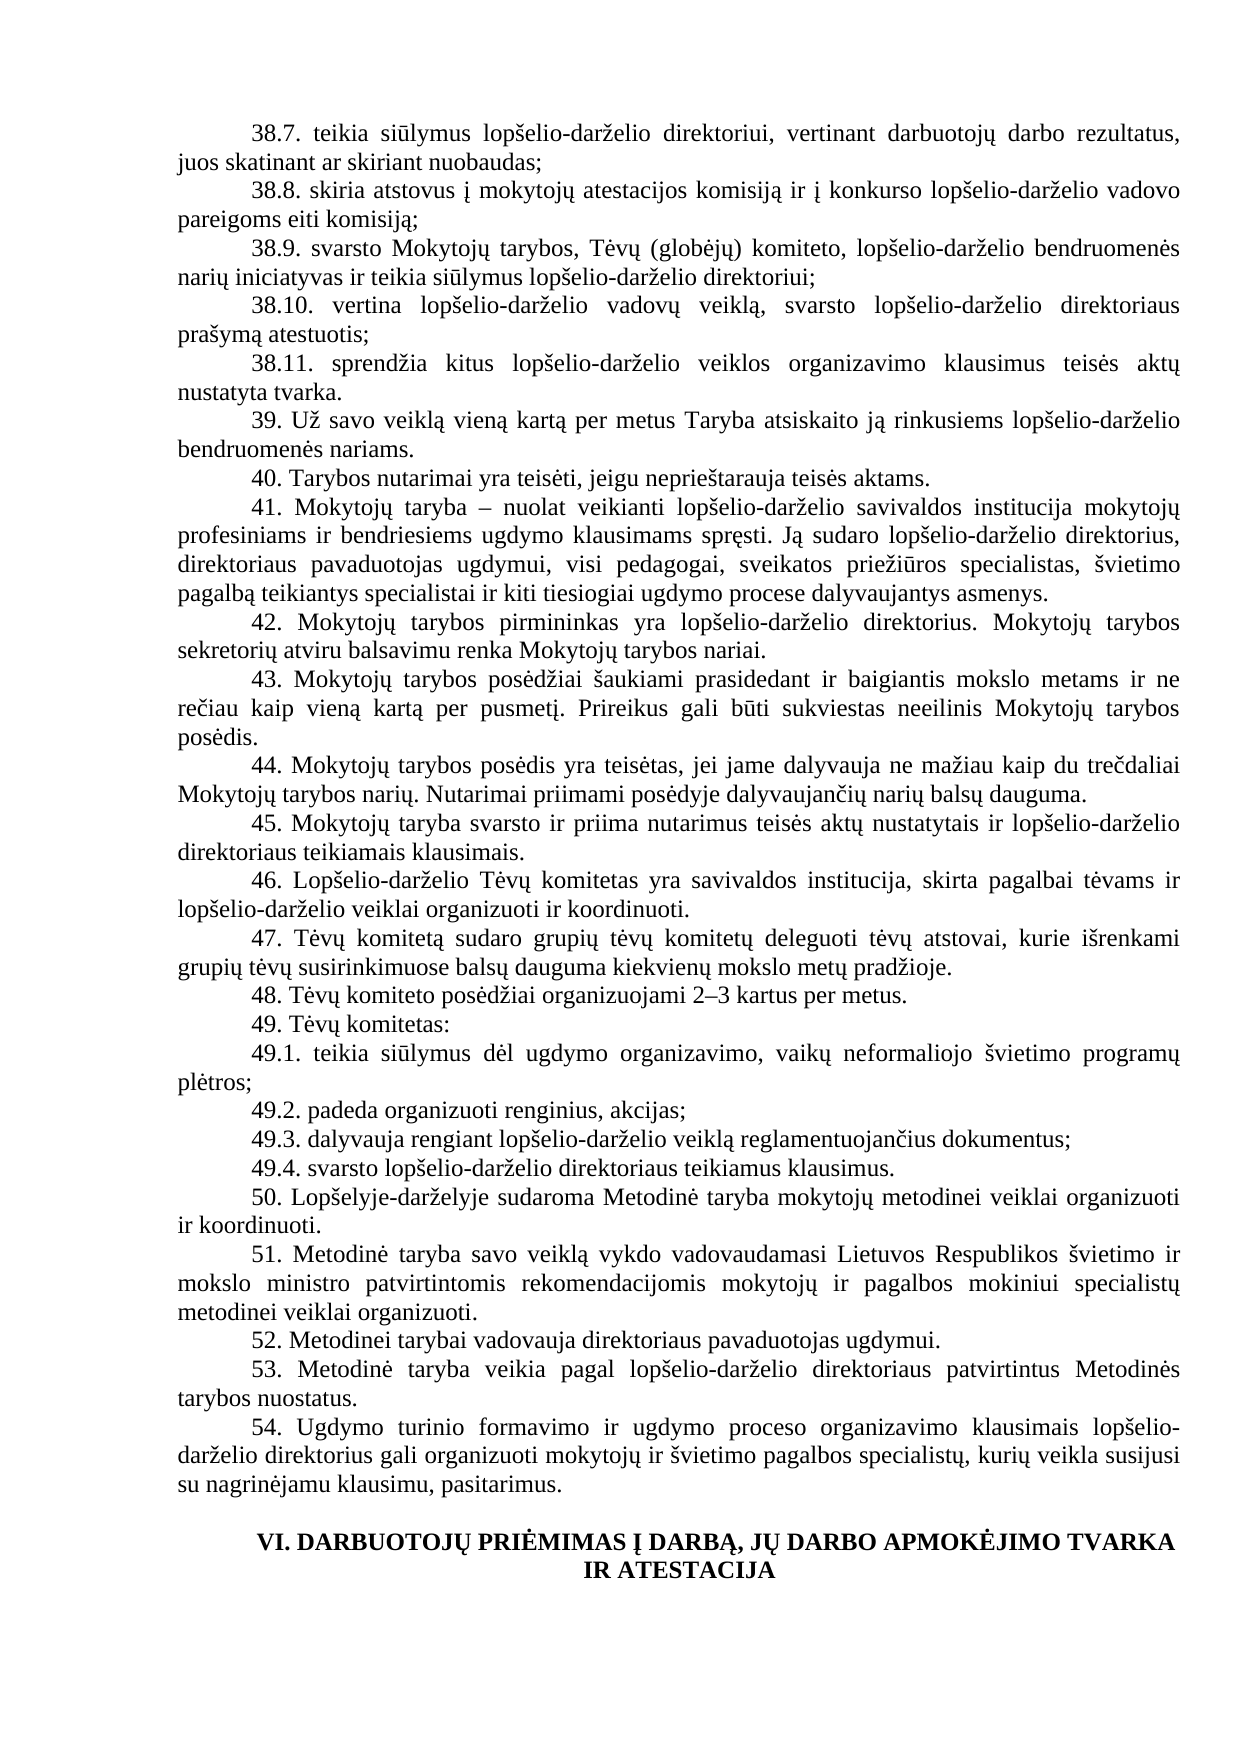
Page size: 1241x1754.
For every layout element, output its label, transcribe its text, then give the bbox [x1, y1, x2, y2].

text 51. Metodinė taryba savo veiklą vykdo vadovaudamasi Lietuvos Respublikos švietimo ir mokslo ministro patvirtintomis rekomendacijomis mokytojų ir pagalbos mokiniui specialistų metodinei veiklai organizuoti. [177, 1239, 1181, 1326]
text 39. Už savo veiklą vieną kartą per metus Taryba atsiskaito ją rinkusiems lopšelio-darželio bendruomenės nariams. [177, 406, 1181, 463]
text 54. Ugdymo turinio formavimo ir ugdymo proceso organizavimo klausimais lopšelio-darželio direktorius gali organizuoti mokytojų ir švietimo pagalbos specialistų, kurių veikla susijusi su nagrinėjamu klausimu, pasitarimus. [177, 1412, 1181, 1498]
text 50. Lopšelyje-darželyje sudaroma Metodinė taryba mokytojų metodinei veiklai organizuoti ir koordinuoti. [177, 1182, 1181, 1239]
text 42. Mokytojų tarybos pirmininkas yra lopšelio-darželio direktorius. Mokytojų tarybos sekretorių atviru balsavimu renka Mokytojų tarybos nariai. [177, 607, 1181, 664]
text 52. Metodinei tarybai vadovauja direktoriaus pavaduotojas ugdymui. [177, 1326, 1181, 1354]
text 48. Tėvų komiteto posėdžiai organizuojami 2–3 kartus per metus. [177, 981, 1181, 1009]
text 38.10. vertina lopšelio-darželio vadovų veiklą, svarsto lopšelio-darželio direktoriaus prašymą atestuotis; [177, 291, 1181, 348]
text 41. Mokytojų taryba – nuolat veikianti lopšelio-darželio savivaldos institucija mokytojų profesiniams ir bendriesiems ugdymo klausimams spręsti. Ją sudaro lopšelio-darželio direktorius, direktoriaus pavaduotojas ugdymui, visi pedagogai, sveikatos priežiūros specialistas, švietimo pagalbą teikiantys specialistai ir kiti tiesiogiai ugdymo procese dalyvaujantys asmenys. [177, 492, 1181, 607]
text 38.9. svarsto Mokytojų tarybos, Tėvų (globėjų) komiteto, lopšelio-darželio bendruomenės narių iniciatyvas ir teikia siūlymus lopšelio-darželio direktoriui; [177, 233, 1181, 291]
text 49.1. teikia siūlymus dėl ugdymo organizavimo, vaikų neformaliojo švietimo programų plėtros; [177, 1038, 1181, 1096]
text 38.8. skiria atstovus į mokytojų atestacijos komisiją ir į konkurso lopšelio-darželio vadovo pareigoms eiti komisiją; [177, 176, 1181, 233]
text 49.3. dalyvauja rengiant lopšelio-darželio veiklą reglamentuojančius dokumentus; [177, 1124, 1181, 1153]
text VI. DARBUOTOJŲ PRIĖMIMAS Į DARBĄ, JŲ DARBO APMOKĖJIMO TVARKA IR ATESTACIJA [177, 1527, 1181, 1584]
text 44. Mokytojų tarybos posėdis yra teisėtas, jei jame dalyvauja ne mažiau kaip du trečdaliai Mokytojų tarybos narių. Nutarimai priimami posėdyje dalyvaujančių narių balsų dauguma. [177, 751, 1181, 808]
text 49.4. svarsto lopšelio-darželio direktoriaus teikiamus klausimus. [177, 1153, 1181, 1182]
text 49. Tėvų komitetas: [177, 1009, 1181, 1038]
text 40. Tarybos nutarimai yra teisėti, jeigu neprieštarauja teisės aktams. [177, 463, 1181, 492]
text 38.7. teikia siūlymus lopšelio-darželio direktoriui, vertinant darbuotojų darbo rezultatus, juos skatinant ar skiriant nuobaudas; [177, 118, 1181, 176]
text 45. Mokytojų taryba svarsto ir priima nutarimus teisės aktų nustatytais ir lopšelio-darželio direktoriaus teikiamais klausimais. [177, 808, 1181, 866]
text 43. Mokytojų tarybos posėdžiai šaukiami prasidedant ir baigiantis mokslo metams ir ne rečiau kaip vieną kartą per pusmetį. Prireikus gali būti sukviestas neeilinis Mokytojų tarybos posėdis. [177, 664, 1181, 751]
text 49.2. padeda organizuoti renginius, akcijas; [177, 1096, 1181, 1124]
text 46. Lopšelio-darželio Tėvų komitetas yra savivaldos institucija, skirta pagalbai tėvams ir lopšelio-darželio veiklai organizuoti ir koordinuoti. [177, 866, 1181, 923]
text 53. Metodinė taryba veikia pagal lopšelio-darželio direktoriaus patvirtintus Metodinės tarybos nuostatus. [177, 1354, 1181, 1412]
text 47. Tėvų komitetą sudaro grupių tėvų komitetų deleguoti tėvų atstovai, kurie išrenkami grupių tėvų susirinkimuose balsų dauguma kiekvienų mokslo metų pradžioje. [177, 923, 1181, 981]
text 38.11. sprendžia kitus lopšelio-darželio veiklos organizavimo klausimus teisės aktų nustatyta tvarka. [177, 348, 1181, 406]
